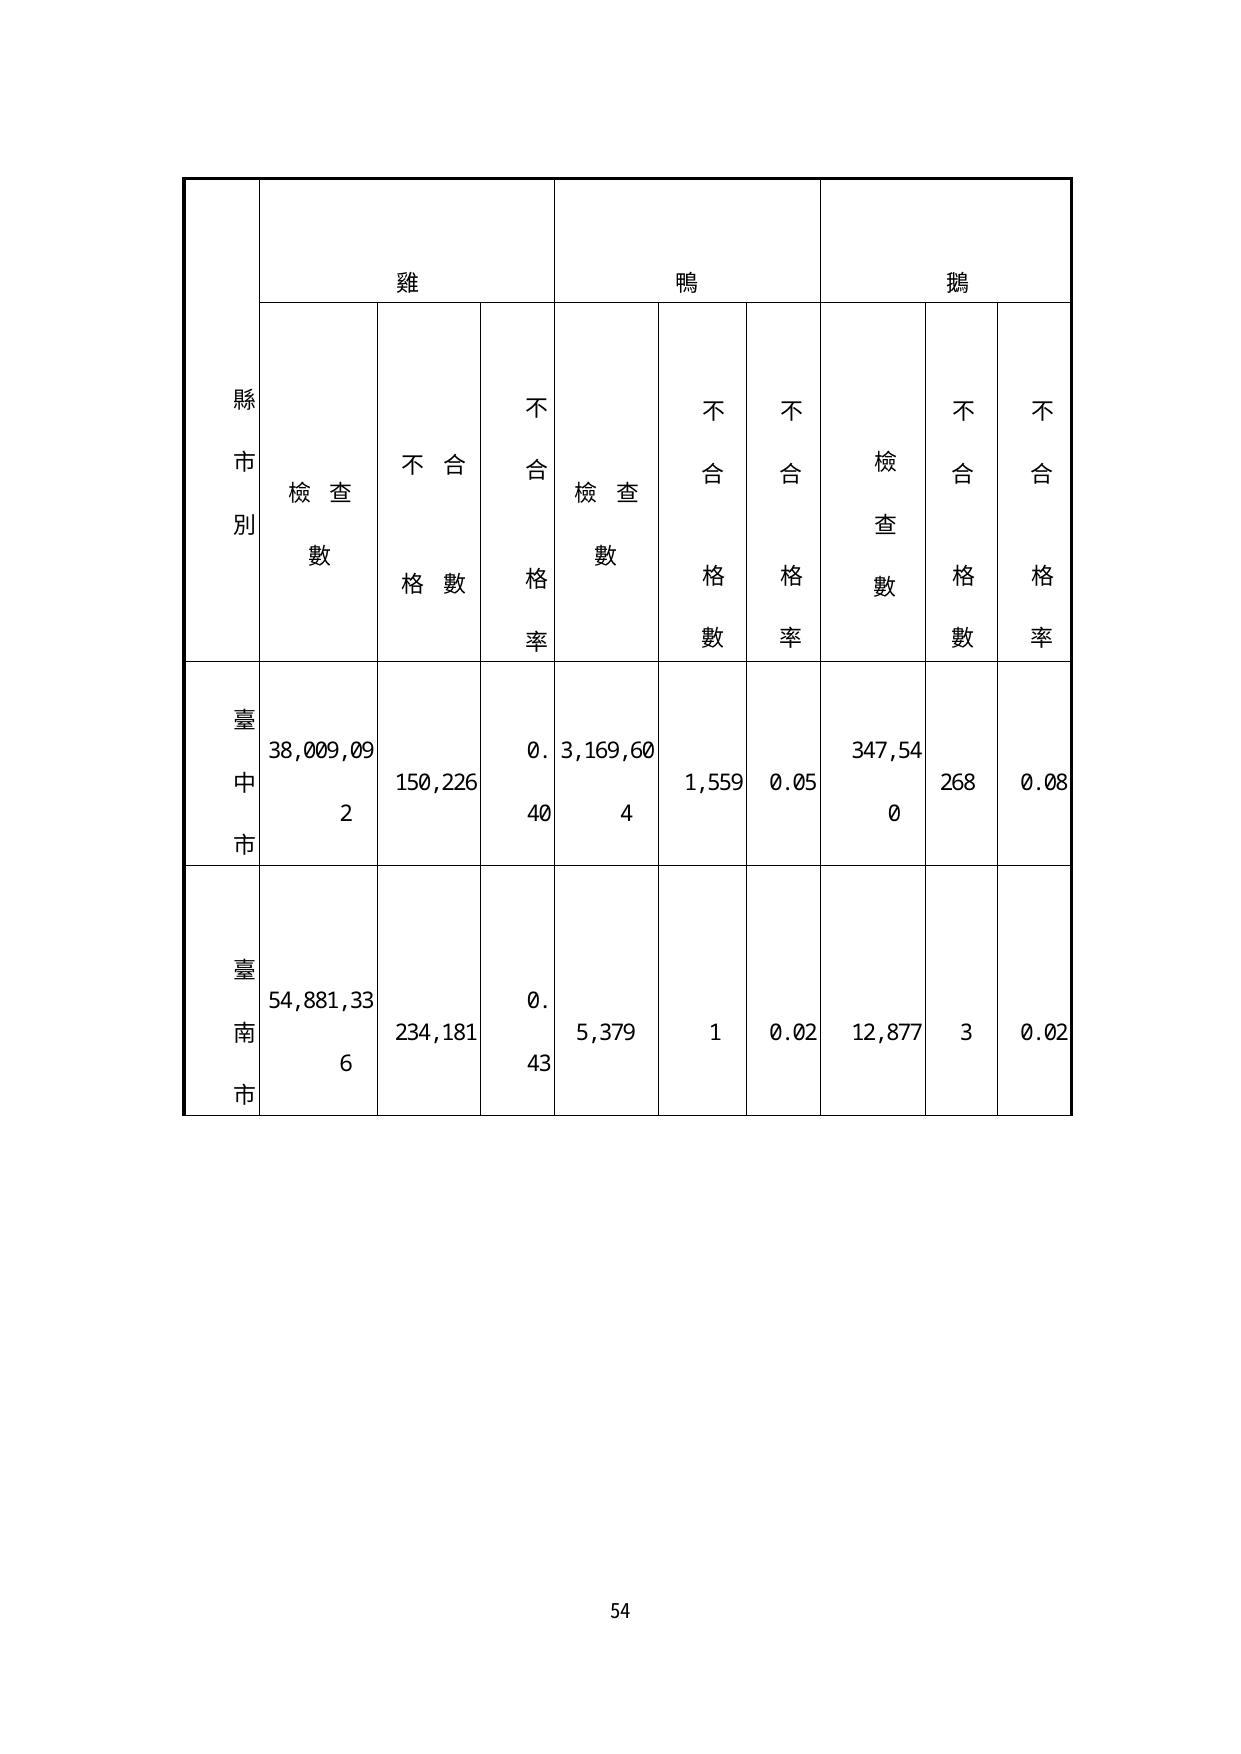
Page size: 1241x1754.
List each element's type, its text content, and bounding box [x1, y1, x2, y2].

table_cell 12,877 [821, 866, 925, 1115]
table_cell 0.02 [747, 866, 820, 1115]
table_header 鵝 [821, 180, 1070, 302]
table_cell 檢查數 [821, 303, 925, 661]
table_cell 檢查數 [260, 303, 377, 661]
table_header 雞 [260, 180, 554, 302]
table_cell 1,559 [659, 662, 746, 865]
table_cell 3,169,604 [555, 662, 658, 865]
table_cell 347,540 [821, 662, 925, 865]
table_cell 0.05 [747, 662, 820, 865]
table_cell 不合 格數 [378, 303, 480, 661]
table_cell 不合 格數 [926, 303, 997, 661]
table_cell 0.40 [481, 662, 554, 865]
table_cell 0.43 [481, 866, 554, 1115]
table_cell 234,181 [378, 866, 480, 1115]
table_header 縣市別 [186, 180, 259, 661]
table_cell 檢查數 [555, 303, 658, 661]
table_cell 5,379 [555, 866, 658, 1115]
table_cell 臺南市 [186, 866, 259, 1115]
table_cell 54,881,336 [260, 866, 377, 1115]
table_cell 不合 格數 [659, 303, 746, 661]
table_header 鴨 [555, 180, 820, 302]
table_cell 不合 格率 [481, 303, 554, 661]
table_cell 38,009,092 [260, 662, 377, 865]
table_cell 不合 格率 [747, 303, 820, 661]
table_cell 臺中市 [186, 662, 259, 865]
table_cell 0.02 [998, 866, 1070, 1115]
table_cell 268 [926, 662, 997, 865]
table_cell 3 [926, 866, 997, 1115]
table_cell 1 [659, 866, 746, 1115]
table_cell 0.08 [998, 662, 1070, 865]
table_cell 150,226 [378, 662, 480, 865]
table_cell 不合 格率 [998, 303, 1070, 661]
